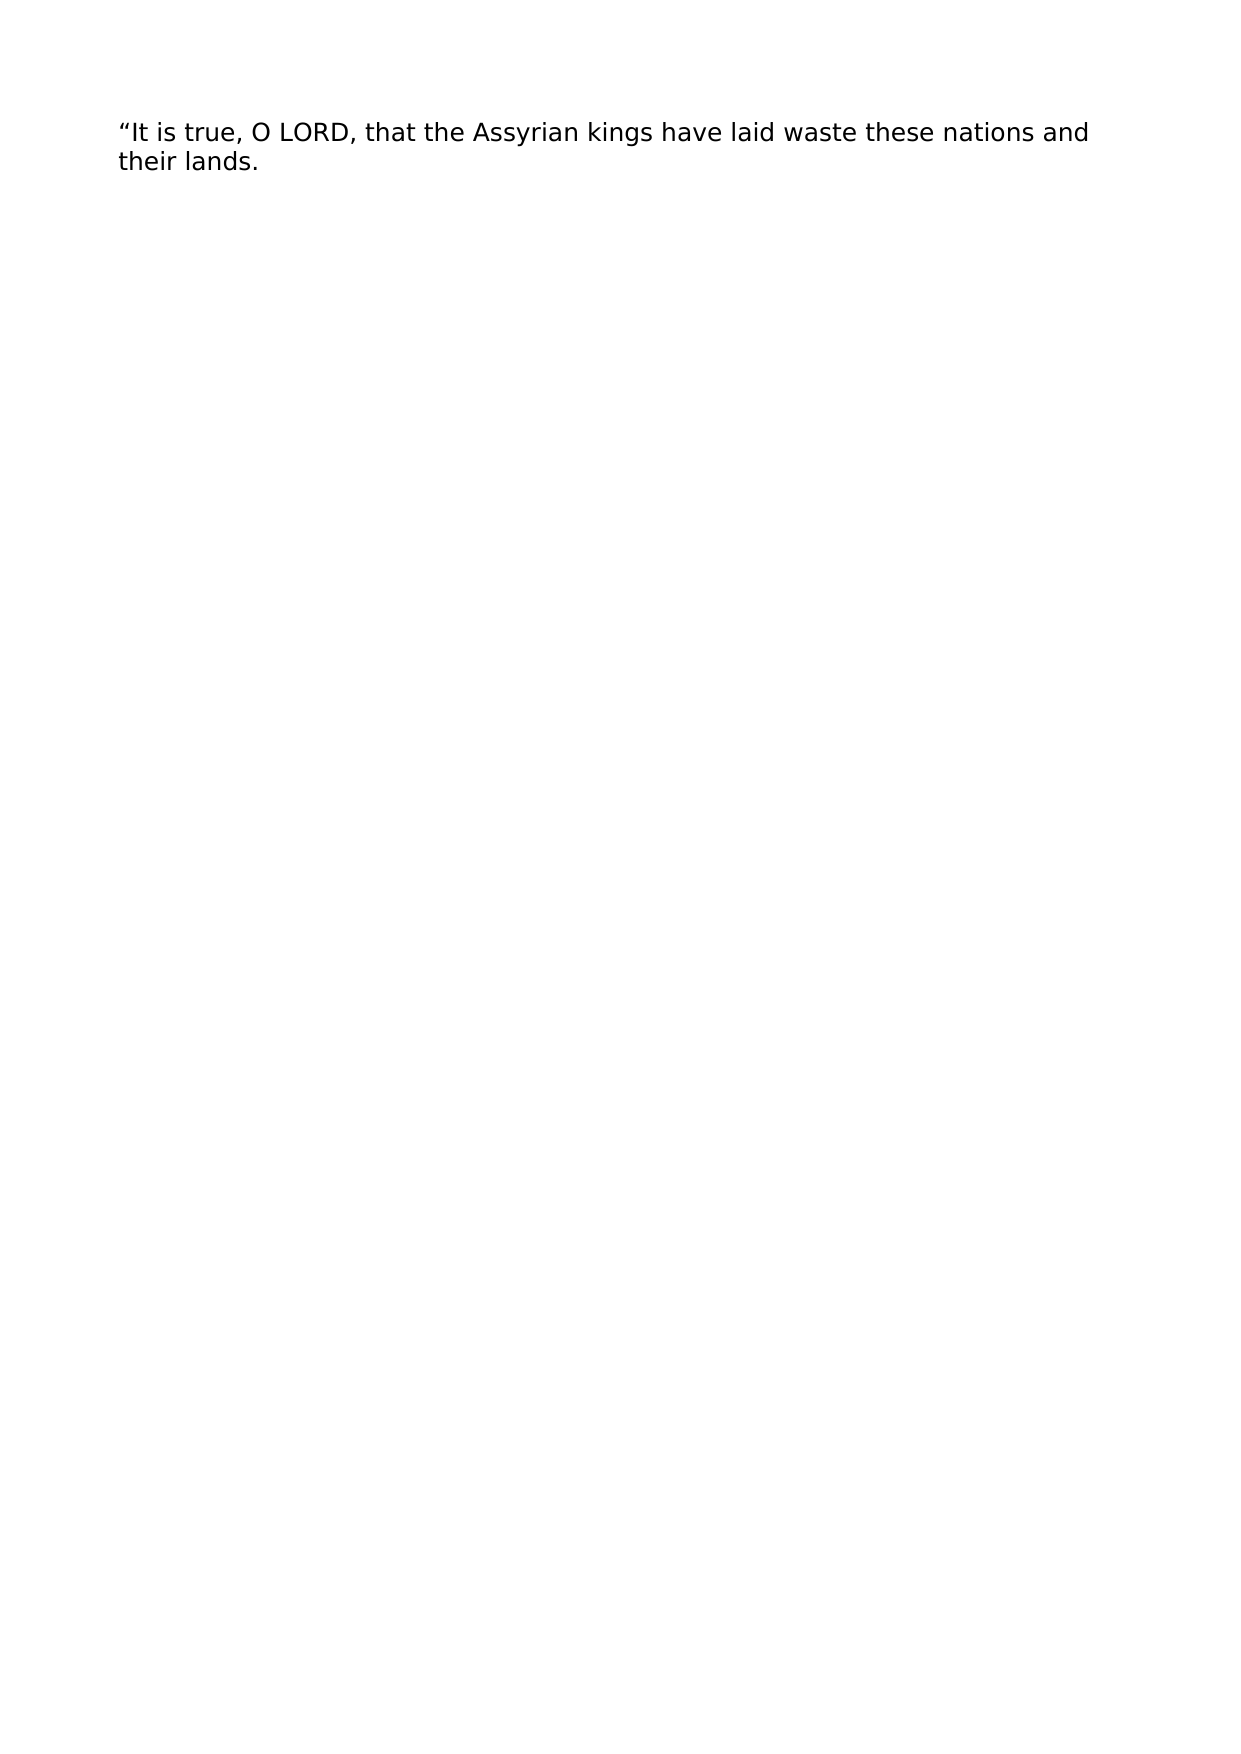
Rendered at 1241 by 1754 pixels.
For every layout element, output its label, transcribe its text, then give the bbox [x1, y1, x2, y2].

text “It is true, O LORD, that the Assyrian kings have laid waste these nations and their lands. [118, 118, 1122, 176]
